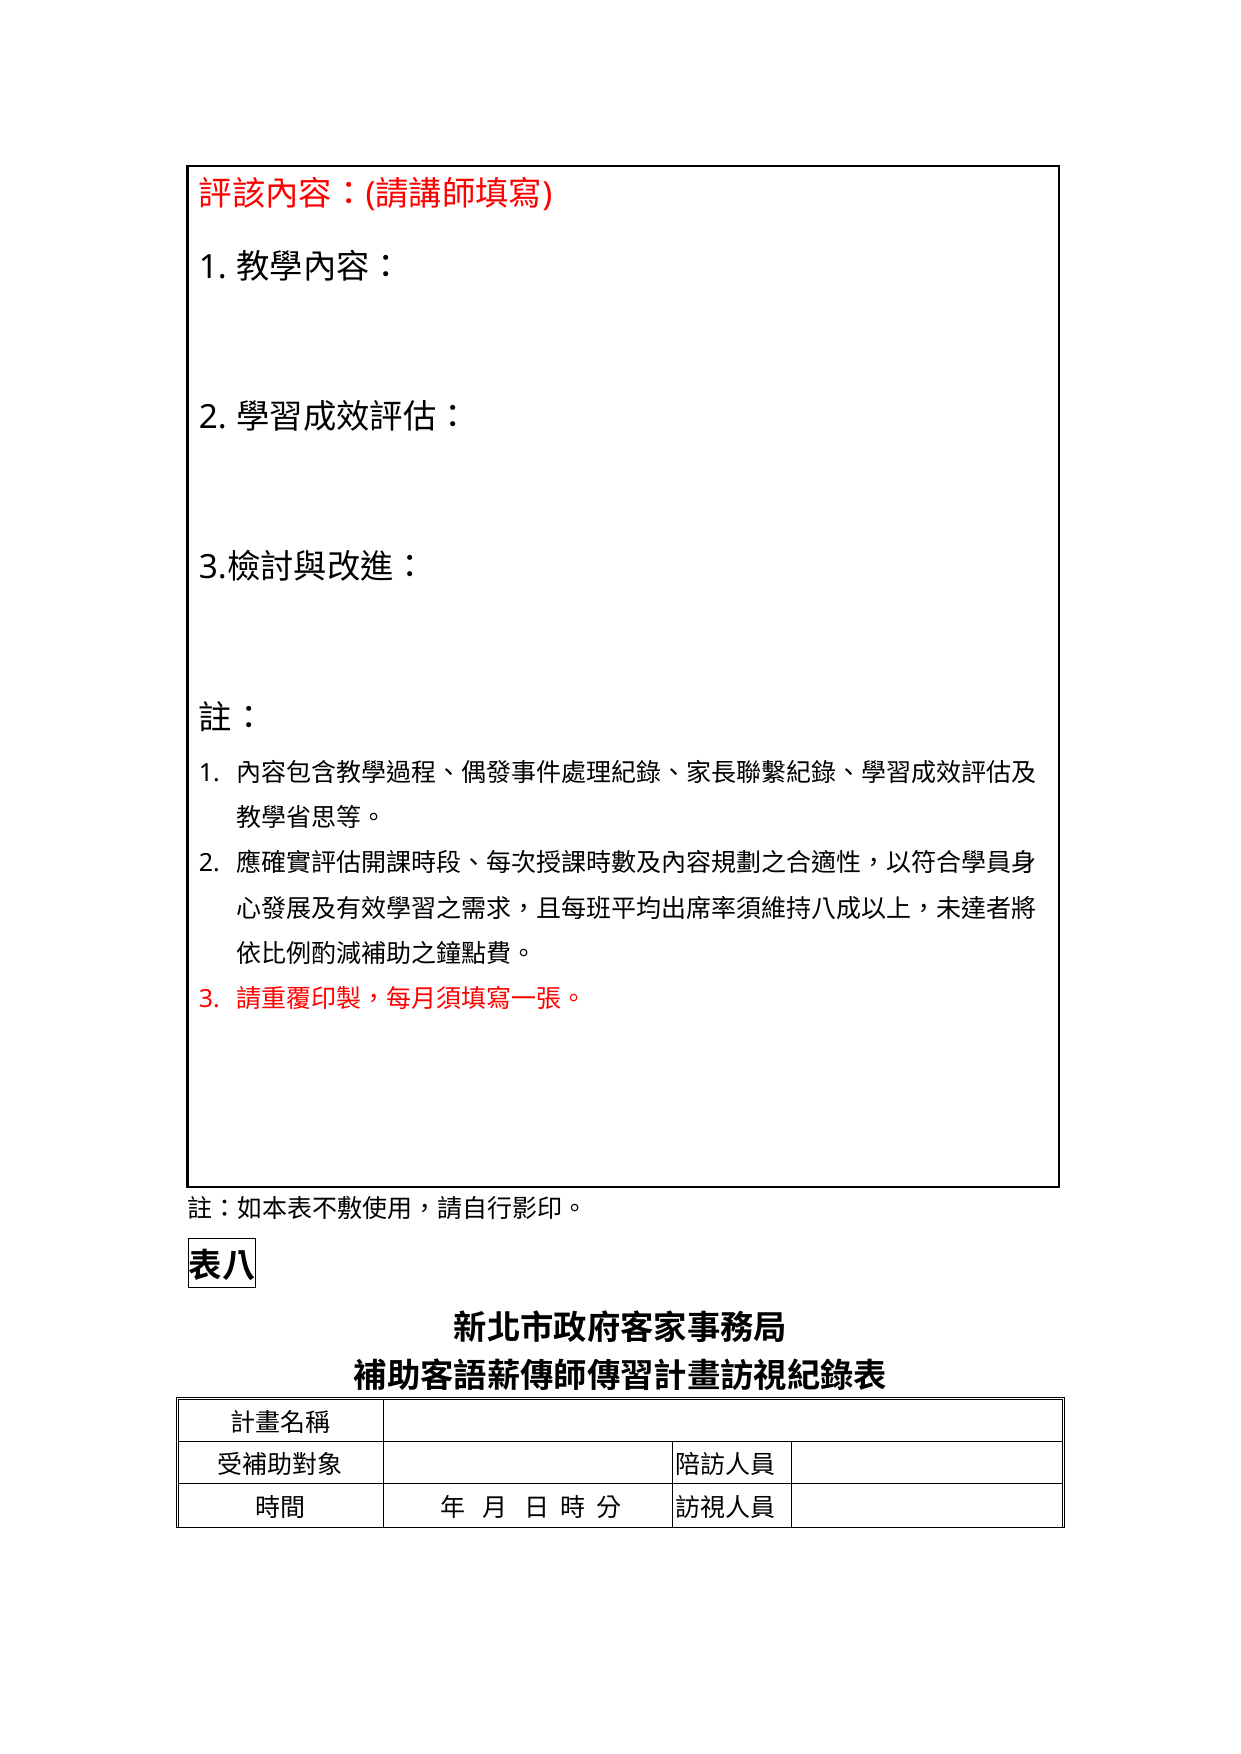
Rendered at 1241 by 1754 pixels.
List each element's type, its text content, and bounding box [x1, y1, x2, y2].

table_cell 時間 [179, 1484, 383, 1527]
text 新北市政府客家事務局 [187, 1301, 1053, 1349]
table_header [384, 1400, 1062, 1441]
text 表八 [187, 1226, 1053, 1301]
table_cell 受補助對象 [179, 1442, 383, 1483]
text 註：如本表不敷使用，請自行影印。 [187, 1188, 1053, 1226]
table_cell [384, 1442, 672, 1483]
table_cell [792, 1442, 1062, 1483]
text 補助客語薪傳師傳習計畫訪視紀錄表 [187, 1349, 1053, 1397]
table_cell 年 月 日 時 分 [384, 1484, 672, 1527]
table_header 計畫名稱 [179, 1400, 383, 1441]
table_cell [792, 1484, 1062, 1527]
table_cell 評該內容：(請講師填寫) 教學內容： 學習成效評估： 3.檢討與改進： 註： 內容包含教學過程、偶發事件處理紀錄、家長聯繫紀錄、學習成效評估及教學省思等。 應確實評估開課時段、每次授課時數及內容規劃之合適性，以符合學員身心發展及有效學習之需求，且每班平均出席率須維持八成以上，未達者將依比例酌減補助之鐘點費。 請重覆印製，每月須填寫一張。 [189, 167, 1058, 1186]
table_cell 陪訪人員 [673, 1442, 791, 1483]
table_cell 訪視人員 [673, 1484, 791, 1527]
